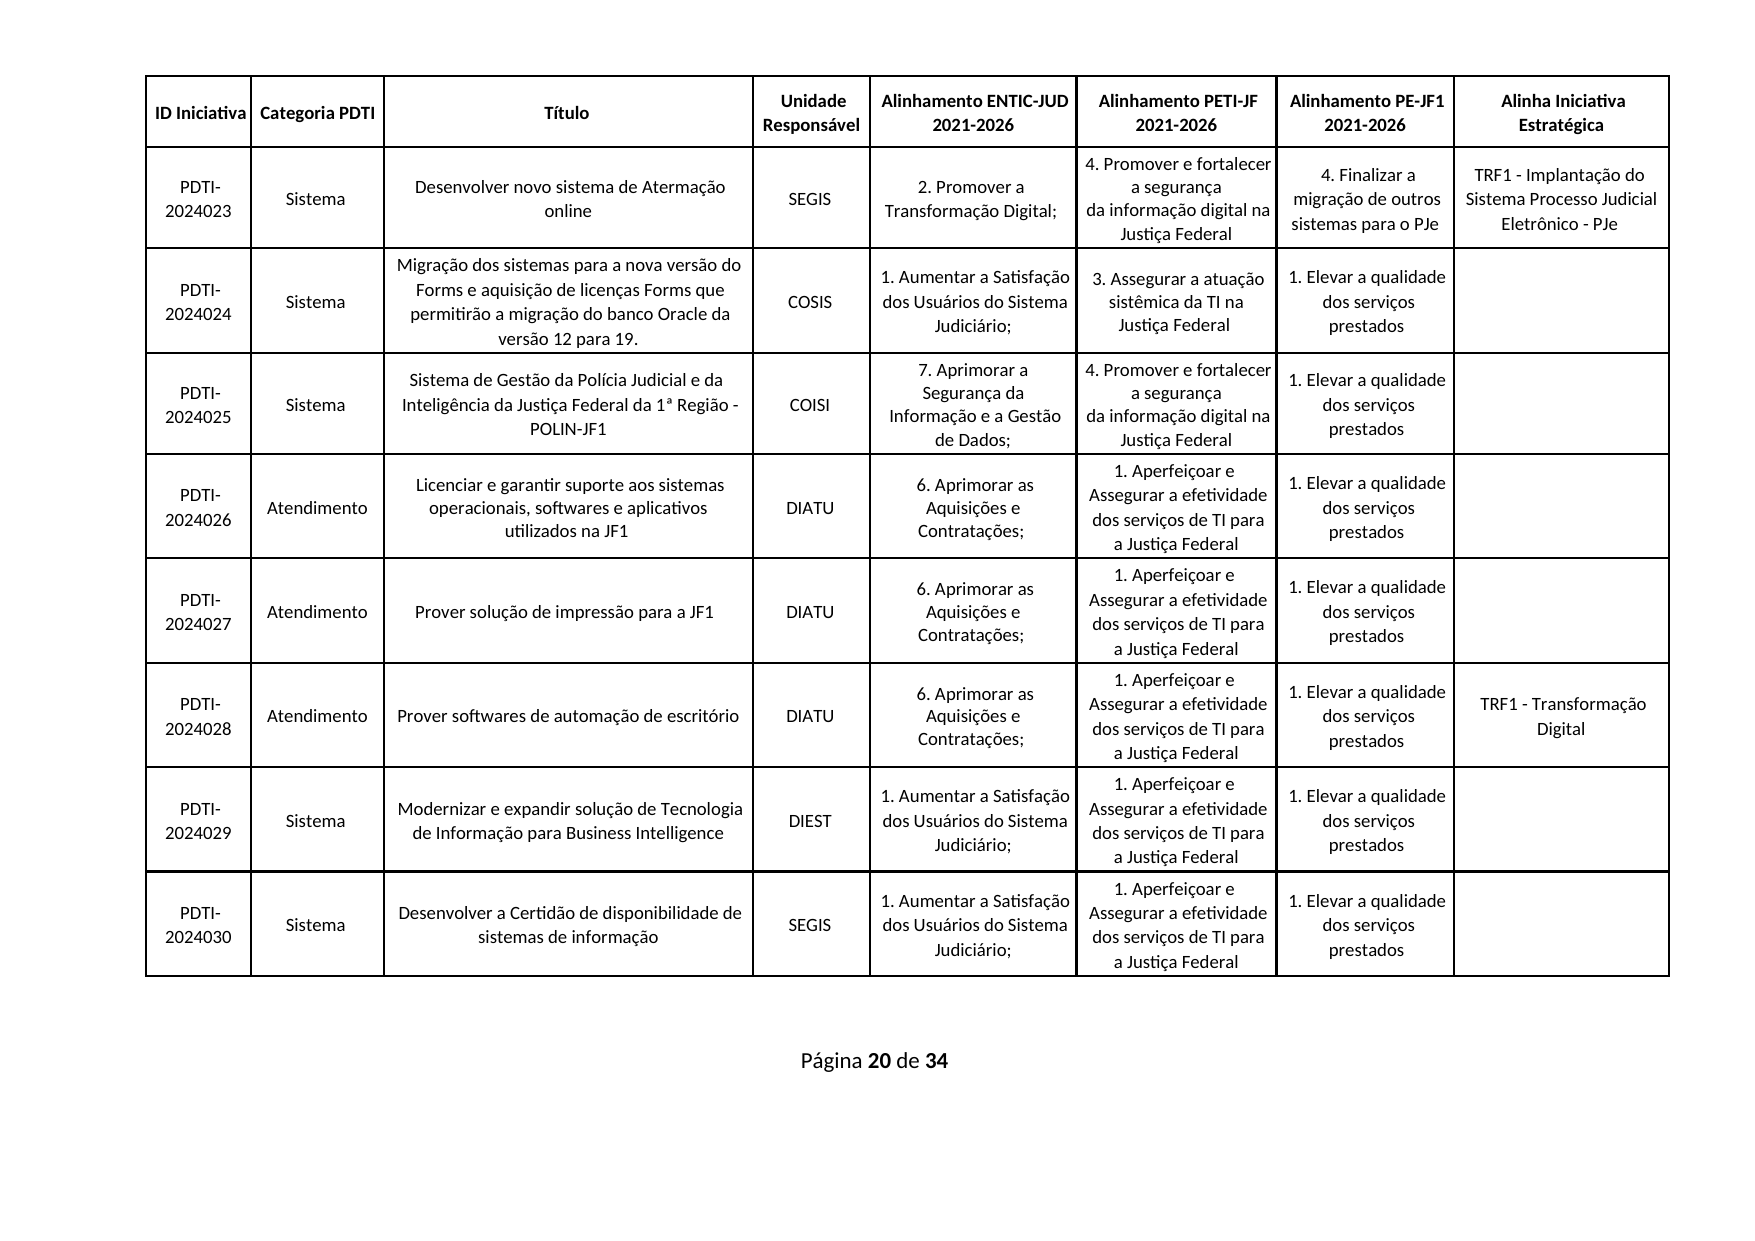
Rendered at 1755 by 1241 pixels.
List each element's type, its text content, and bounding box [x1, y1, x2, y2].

table_cell Prover solução de impressão para a JF1 [385, 559, 752, 662]
table_header Alinhamento PE-JF1 2021-2026 [1278, 77, 1453, 146]
table_cell 1. Aperfeiçoar e Assegurar a efetividade dos serviços de TI para a Justiça Federal [1078, 559, 1275, 662]
table_cell SEGIS [754, 148, 869, 247]
table_header Título [385, 77, 752, 146]
table_cell PDTI-2024030 [147, 873, 250, 975]
table_cell 1. Aperfeiçoar e Assegurar a efetividade dos serviços de TI para a Justiça Federal [1078, 664, 1275, 766]
table_header Categoria PDTI [252, 77, 383, 146]
table_cell Sistema [252, 354, 383, 453]
table_cell Sistema [252, 249, 383, 352]
table_cell 1. Aumentar a Satisfação dos Usuários do Sistema Judiciário; [871, 249, 1075, 352]
table_cell Sistema de Gestão da Polícia Judicial e da Inteligência da Justiça Federal da 1ª Região - POLIN-JF1 [385, 354, 752, 453]
table_cell PDTI-2024028 [147, 664, 250, 766]
table_cell PDTI-2024025 [147, 354, 250, 453]
table_cell 1. Elevar a qualidade dos serviços prestados [1278, 455, 1453, 557]
table_cell 1. Aperfeiçoar e Assegurar a efetividade dos serviços de TI para a Justiça Federal [1078, 455, 1275, 557]
table_cell Licenciar e garantir suporte aos sistemas operacionais, softwares e aplicativos utilizados na JF1 [385, 455, 752, 557]
table_header Unidade Responsável [754, 77, 869, 146]
table_header Alinha Iniciativa Estratégica [1455, 77, 1668, 146]
table_cell Prover softwares de automação de escritório [385, 664, 752, 766]
table_cell 1. Elevar a qualidade dos serviços prestados [1278, 559, 1453, 662]
table_cell 4. Finalizar a migração de outros sistemas para o PJe [1278, 148, 1453, 247]
table_cell Sistema [252, 768, 383, 870]
table_cell PDTI-2024029 [147, 768, 250, 870]
table_cell 1. Elevar a qualidade dos serviços prestados [1278, 249, 1453, 352]
table_cell 1. Aumentar a Satisfação dos Usuários do Sistema Judiciário; [871, 873, 1075, 975]
table_cell 4. Promover e fortalecer a segurança da informação digital na Justiça Federal [1078, 148, 1275, 247]
table_cell PDTI-2024023 [147, 148, 250, 247]
table_cell DIEST [754, 768, 869, 870]
table_cell Sistema [252, 148, 383, 247]
table_cell 6. Aprimorar as Aquisições e Contratações; [871, 559, 1075, 662]
table_cell 2. Promover a Transformação Digital; [871, 148, 1075, 247]
table_cell [1455, 354, 1668, 453]
table_cell 1. Elevar a qualidade dos serviços prestados [1278, 768, 1453, 870]
table_cell SEGIS [754, 873, 869, 975]
table_cell DIATU [754, 455, 869, 557]
table_cell DIATU [754, 559, 869, 662]
table_cell Modernizar e expandir solução de Tecnologia de Informação para Business Intelligence [385, 768, 752, 870]
table_header Alinhamento ENTIC-JUD 2021-2026 [871, 77, 1075, 146]
table_cell 4. Promover e fortalecer a segurança da informação digital na Justiça Federal [1078, 354, 1275, 453]
table_cell DIATU [754, 664, 869, 766]
table_cell PDTI-2024026 [147, 455, 250, 557]
table_header Alinhamento PETI-JF 2021-2026 [1078, 77, 1275, 146]
table_header ID Iniciativa [147, 77, 250, 146]
table_cell Desenvolver a Certidão de disponibilidade de sistemas de informação [385, 873, 752, 975]
table_cell 6. Aprimorar as Aquisições e Contratações; [871, 455, 1075, 557]
table_cell 3. Assegurar a atuação sistêmica da TI na Justiça Federal [1078, 249, 1275, 352]
table_cell [1455, 559, 1668, 662]
table_cell 1. Elevar a qualidade dos serviços prestados [1278, 354, 1453, 453]
table_cell [1455, 768, 1668, 870]
table_cell 1. Aperfeiçoar e Assegurar a efetividade dos serviços de TI para a Justiça Federal [1078, 768, 1275, 870]
table_cell Atendimento [252, 664, 383, 766]
table_cell Atendimento [252, 455, 383, 557]
table_cell 6. Aprimorar as Aquisições e Contratações; [871, 664, 1075, 766]
table_cell 1. Elevar a qualidade dos serviços prestados [1278, 664, 1453, 766]
table_cell PDTI-2024027 [147, 559, 250, 662]
table_cell PDTI-2024024 [147, 249, 250, 352]
table_cell 1. Elevar a qualidade dos serviços prestados [1278, 873, 1453, 975]
table_cell Migração dos sistemas para a nova versão do Forms e aquisição de licenças Forms que permitirão a migração do banco Oracle da versão 12 para 19. [385, 249, 752, 352]
table_cell Atendimento [252, 559, 383, 662]
table_cell 7. Aprimorar a Segurança da Informação e a Gestão de Dados; [871, 354, 1075, 453]
table_cell Desenvolver novo sistema de Atermação online [385, 148, 752, 247]
table_cell TRF1 - Implantação do Sistema Processo Judicial Eletrônico - PJe [1455, 148, 1668, 247]
table_cell [1455, 873, 1668, 975]
table_cell 1. Aumentar a Satisfação dos Usuários do Sistema Judiciário; [871, 768, 1075, 870]
table_cell TRF1 - Transformação Digital [1455, 664, 1668, 766]
table_cell Sistema [252, 873, 383, 975]
table_cell COSIS [754, 249, 869, 352]
table_cell [1455, 455, 1668, 557]
table_cell COISI [754, 354, 869, 453]
table_cell 1. Aperfeiçoar e Assegurar a efetividade dos serviços de TI para a Justiça Federal [1078, 873, 1275, 975]
table_cell [1455, 249, 1668, 352]
